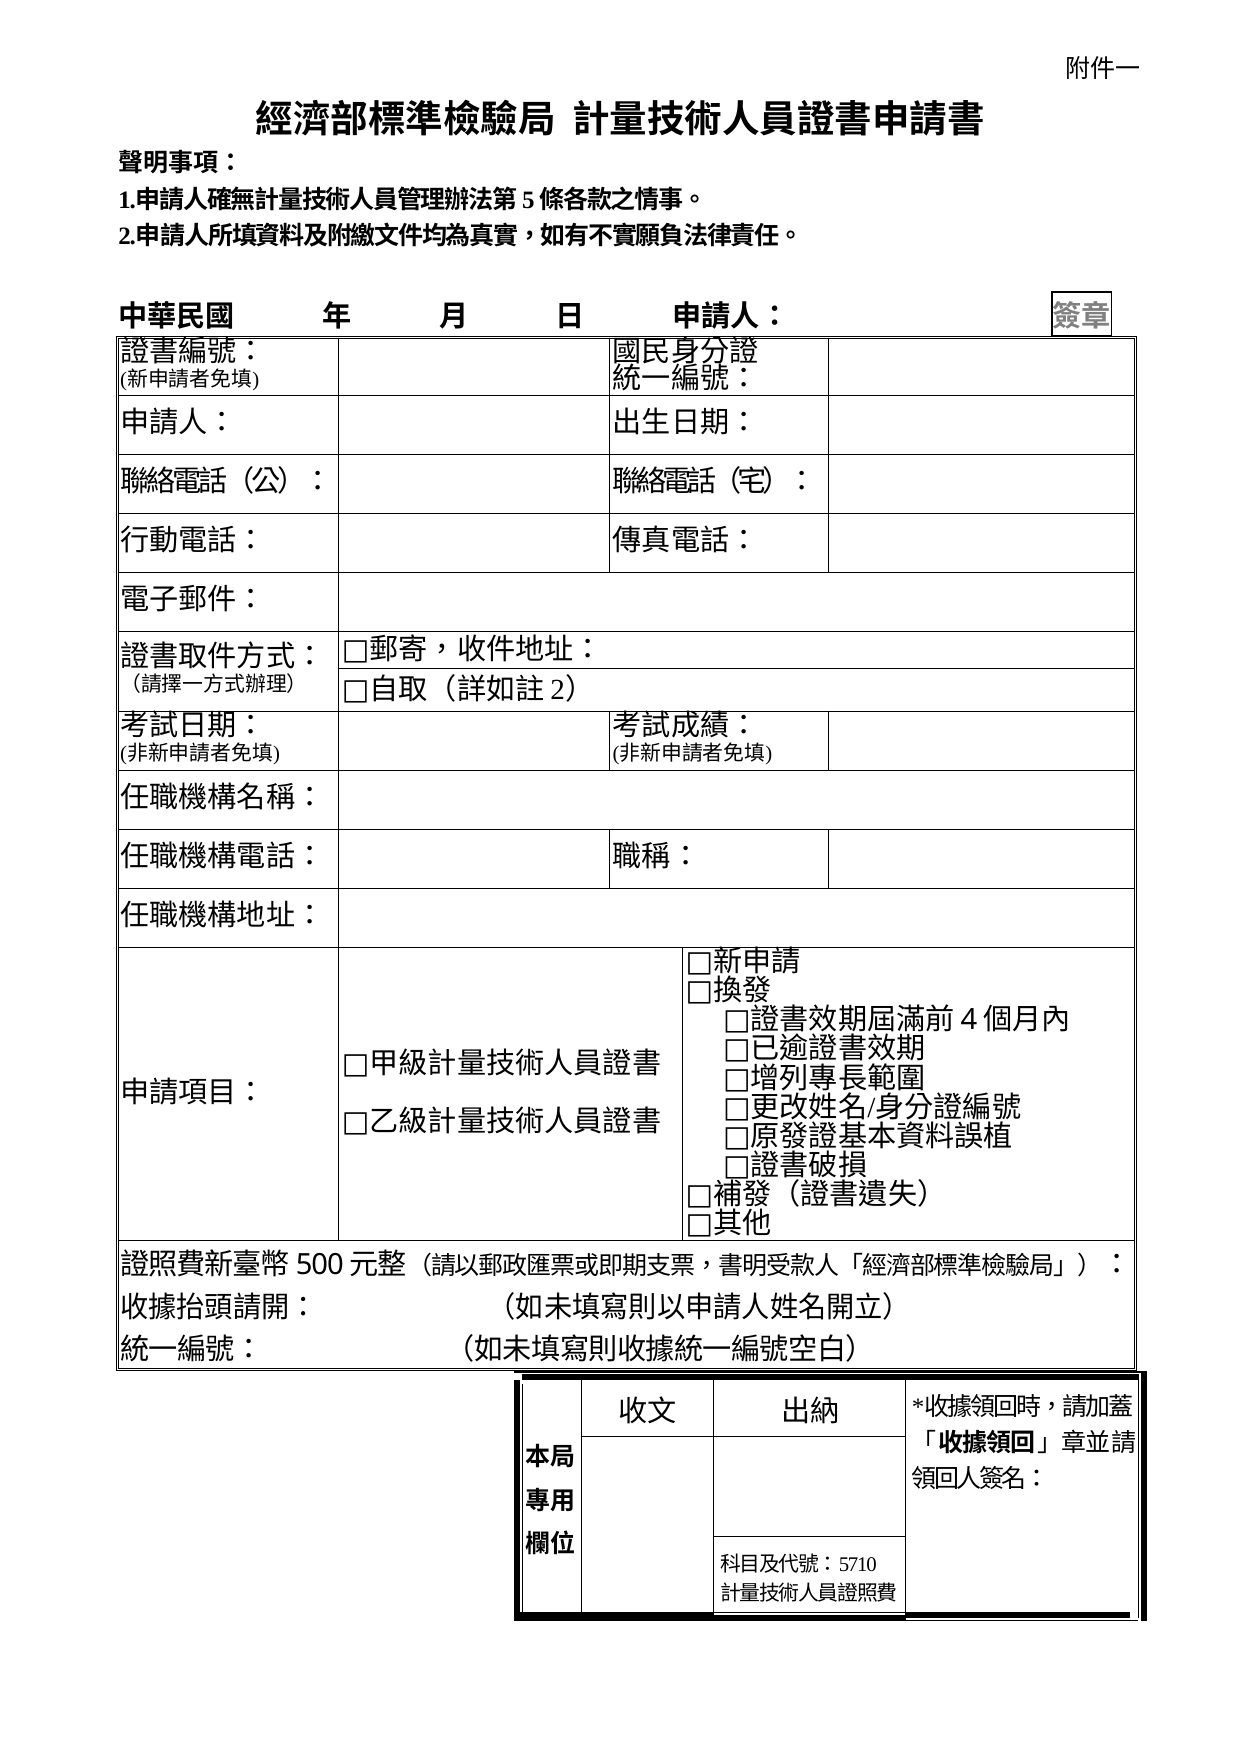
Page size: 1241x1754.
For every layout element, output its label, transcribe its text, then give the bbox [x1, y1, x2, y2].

table_header 證書編號： (新申請者免填) [119, 339, 338, 395]
table_cell 證照費新臺幣500元整（請以郵政匯票或即期支票，書明受款人「經濟部標準檢驗局」）： 收據抬頭請開： （如未填寫則以申請人姓名開立） 統一編號： （如未填寫則收據統一編號空白） [119, 1241, 1134, 1368]
table_cell 行動電話： [119, 514, 338, 572]
table_header 國民身分證 統一編號： [610, 339, 828, 395]
table_cell [829, 712, 1134, 770]
table_cell 證書取件方式： （請擇一方式辦理） [119, 632, 338, 711]
text 聲明事項： [118, 143, 1122, 179]
table_cell □郵寄，收件地址： [339, 632, 1134, 668]
table_cell [339, 514, 609, 572]
table_cell [339, 771, 1134, 829]
table_cell 科目及代號：5710 計量技術人員證照費 [714, 1537, 905, 1612]
table_cell [339, 396, 609, 454]
table_cell 任職機構地址： [119, 889, 338, 947]
text 附件一 [1060, 48, 1145, 84]
table_cell 聯絡電話（宅）： [610, 455, 828, 513]
table_cell [339, 573, 1134, 631]
table_cell 考試成績： (非新申請者免填) [610, 712, 828, 770]
table_cell 職稱： [610, 830, 828, 888]
table_header [339, 339, 609, 395]
table_cell 出生日期： [610, 396, 828, 454]
table_header *收據領回時，請加蓋「收據領回」章並請領回人簽名： [906, 1380, 1138, 1612]
table_cell □甲級計量技術人員證書 □乙級計量技術人員證書 [339, 948, 682, 1240]
table_header [829, 339, 1134, 395]
table_cell [829, 830, 1134, 888]
table_header 收文 [582, 1380, 713, 1436]
table_cell 聯絡電話（公）： [119, 455, 338, 513]
table_cell [829, 396, 1134, 454]
table_header 出納 [714, 1380, 905, 1436]
table_cell 申請人： [119, 396, 338, 454]
text 經濟部標準檢驗局 計量技術人員證書申請書 [118, 89, 1122, 143]
table_cell [339, 712, 609, 770]
table_cell [714, 1437, 905, 1536]
table_cell [829, 455, 1134, 513]
table_cell [829, 514, 1134, 572]
table_cell [339, 889, 1134, 947]
table_cell □自取（詳如註2） [339, 669, 1134, 711]
table_cell 任職機構名稱： [119, 771, 338, 829]
text 中華民國 年 月 日 申請人： [118, 291, 1051, 336]
table_cell 考試日期： (非新申請者免填) [119, 712, 338, 770]
text 2.申請人所填資料及附繳文件均為真實，如有不實願負法律責任。 [118, 215, 1122, 252]
table_cell [339, 830, 609, 888]
table_cell □新申請 □換發 □證書效期屆滿前4個月內 □已逾證書效期 □增列專長範圍 □更改姓名/身分證編號 □原發證基本資料誤植 □證書破損 □補發（證書遺失） □其他 [683, 948, 1134, 1240]
table_cell 傳真電話： [610, 514, 828, 572]
text 簽章 [1053, 293, 1111, 335]
table_cell 任職機構電話： [119, 830, 338, 888]
table_cell [339, 455, 609, 513]
table_header [123, 1371, 519, 1612]
table_cell 電子郵件： [119, 573, 338, 631]
table_cell 申請項目： [119, 948, 338, 1240]
text 1.申請人確無計量技術人員管理辦法第5條各款之情事。 [118, 179, 1122, 215]
table_header 本局專用欄位 [519, 1373, 581, 1612]
text [1112, 291, 1122, 336]
table_cell [582, 1437, 713, 1612]
